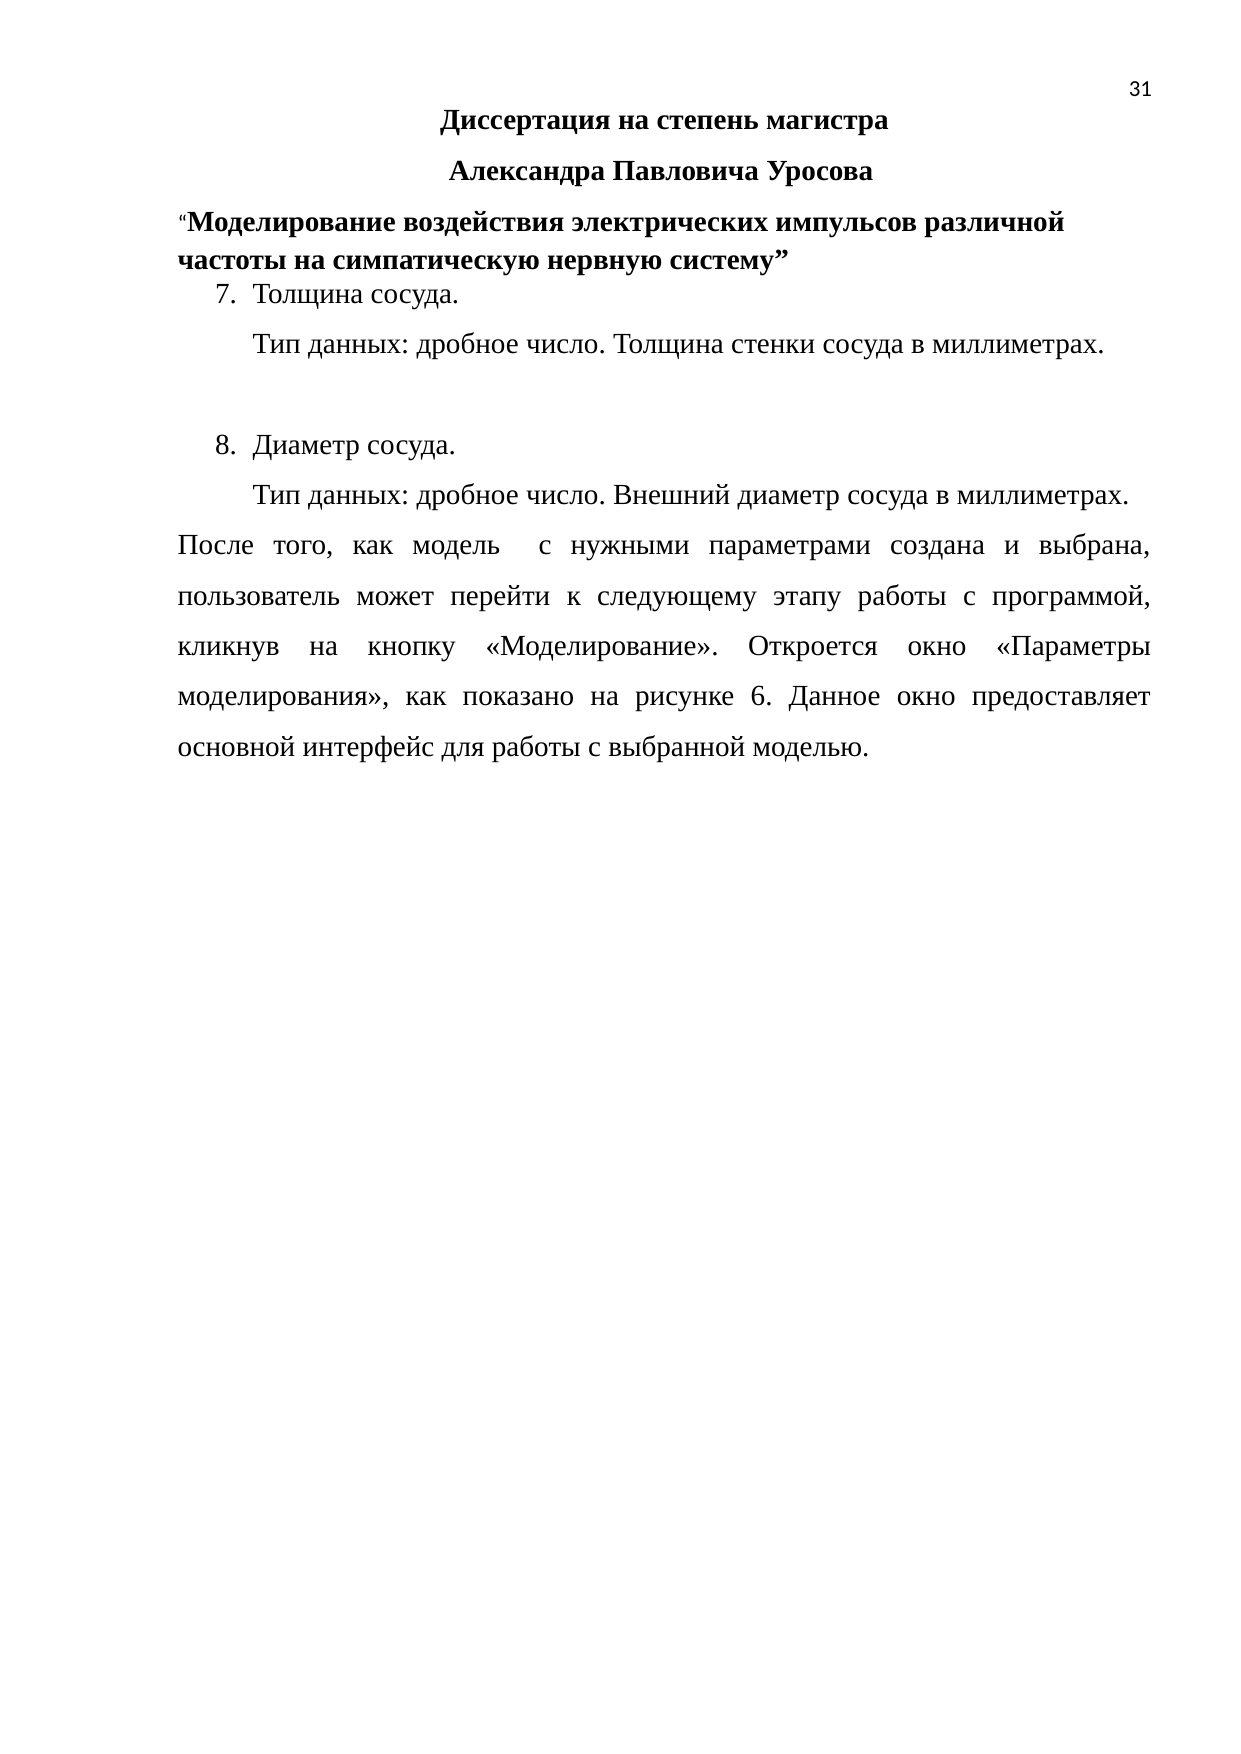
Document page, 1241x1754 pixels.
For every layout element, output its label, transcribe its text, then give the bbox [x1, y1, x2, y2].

list Толщина сосуда. [215, 276, 1152, 309]
text Тип данных: дробное число. Толщина стенки сосуда в миллиметрах. [252, 326, 1152, 360]
text После того, как модель с нужными параметрами создана и выбрана, пользователь может перейти к следующему этапу работы с программой, кликнув на кнопку «Моделирование». Откроется окно «Параметры моделирования», как показано на рисунке 6. Данное окно предоставляет основной интерфейс для работы с выбранной моделью. [177, 527, 1152, 762]
text Тип данных: дробное число. Внешний диаметр сосуда в миллиметрах. [252, 477, 1152, 511]
list Диаметр сосуда. [215, 427, 1152, 460]
